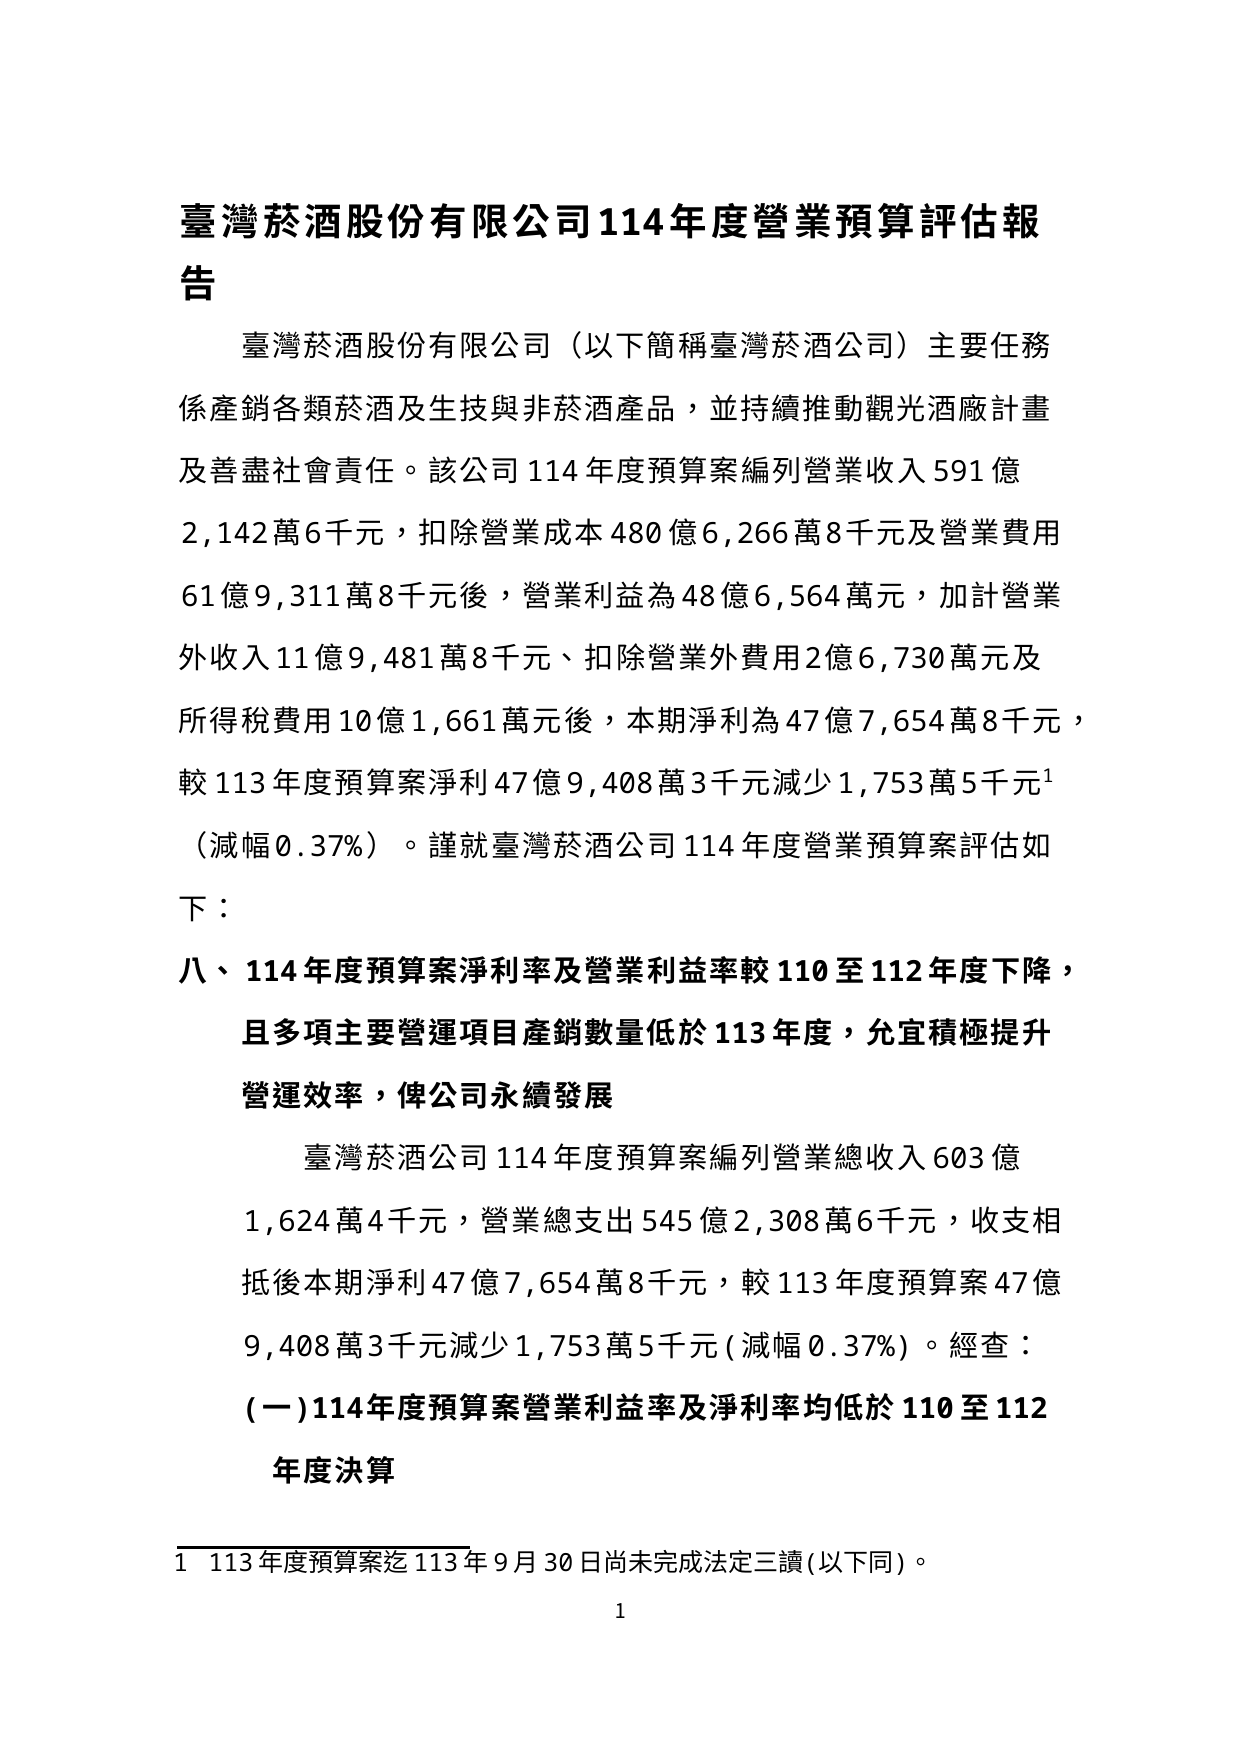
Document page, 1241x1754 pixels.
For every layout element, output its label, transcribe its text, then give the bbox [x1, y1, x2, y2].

text 臺灣菸酒股份有限公司114年度營業預算評估報告 [177, 177, 1063, 302]
text 臺灣菸酒股份有限公司（以下簡稱臺灣菸酒公司）主要任務係產銷各類菸酒及生技與非菸酒產品，並持續推動觀光酒廠計畫及善盡社會責任。該公司114年度預算案編列營業收入591億2,142萬6千元，扣除營業成本480億6,266萬8千元及營業費用61億9,311萬8千元後，營業利益為48億6,564萬元，加計營業外收入11億9,481萬8千元、扣除營業外費用2億6,730萬元及所得稅費用10億1,661萬元後，本期淨利為47億7,654萬8千元，較113年度預算案淨利47億9,408萬3千元減少1,753萬5千元（減幅0.37%）。謹就臺灣菸酒公司114年度營業預算案評估如下： [177, 302, 1063, 927]
text 113年度預算案迄113年9月30日尚未完成法定三讀(以下同)。 [173, 1548, 1063, 1577]
text (一)114年度預算案營業利益率及淨利率均低於110至112年度決算 [236, 1365, 1063, 1490]
text 八、114年度預算案淨利率及營業利益率較110至112年度下降，且多項主要營運項目產銷數量低於113年度，允宜積極提升營運效率，俾公司永續發展 [177, 927, 1063, 1115]
text 臺灣菸酒公司114年度預算案編列營業總收入603億1,624萬4千元，營業總支出545億2,308萬6千元，收支相抵後本期淨利47億7,654萬8千元，較113年度預算案47億9,408萬3千元減少1,753萬5千元(減幅0.37%)。經查： [236, 1115, 1063, 1365]
